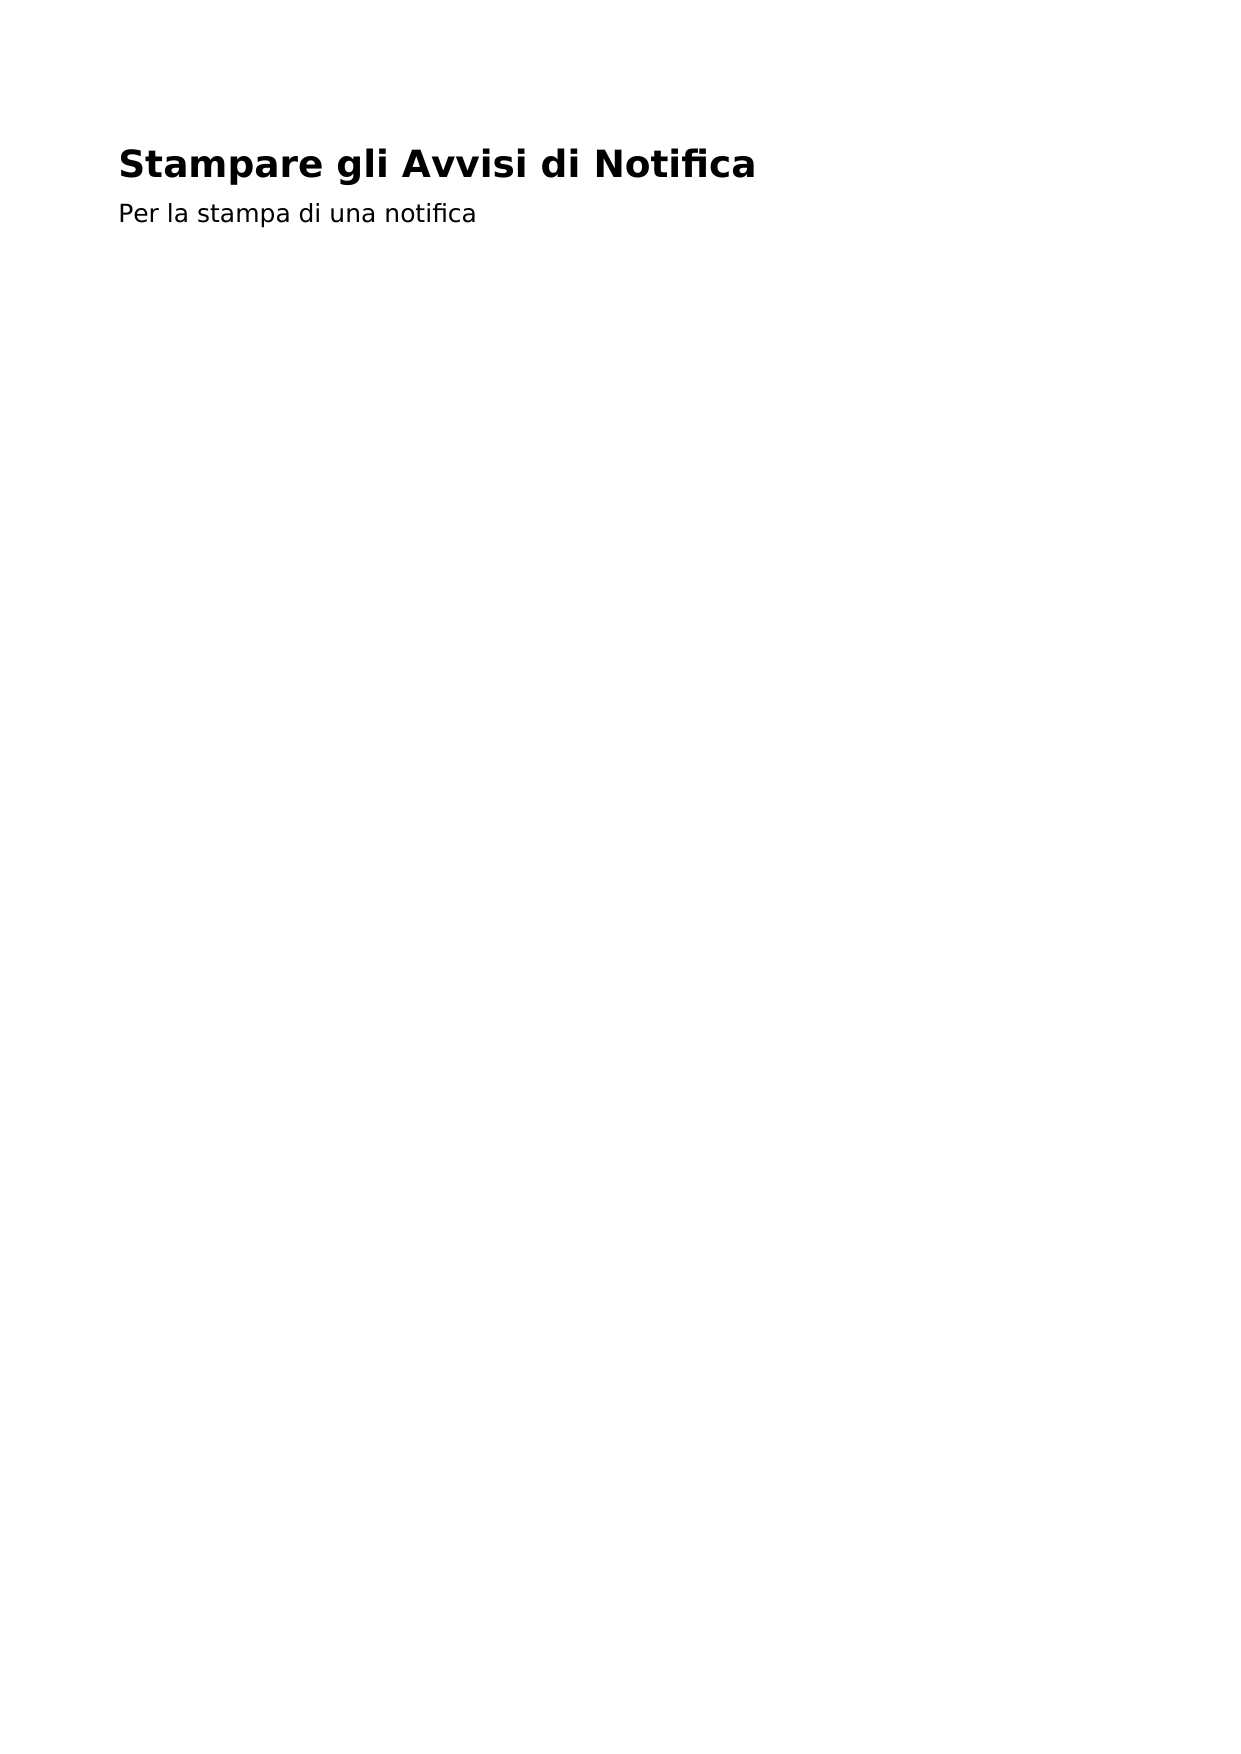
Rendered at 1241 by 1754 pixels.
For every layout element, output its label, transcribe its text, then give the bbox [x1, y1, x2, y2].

subtitle Stampare gli Avvisi di Notifica [118, 143, 1122, 187]
text Per la stampa di una notifica [118, 199, 1122, 228]
